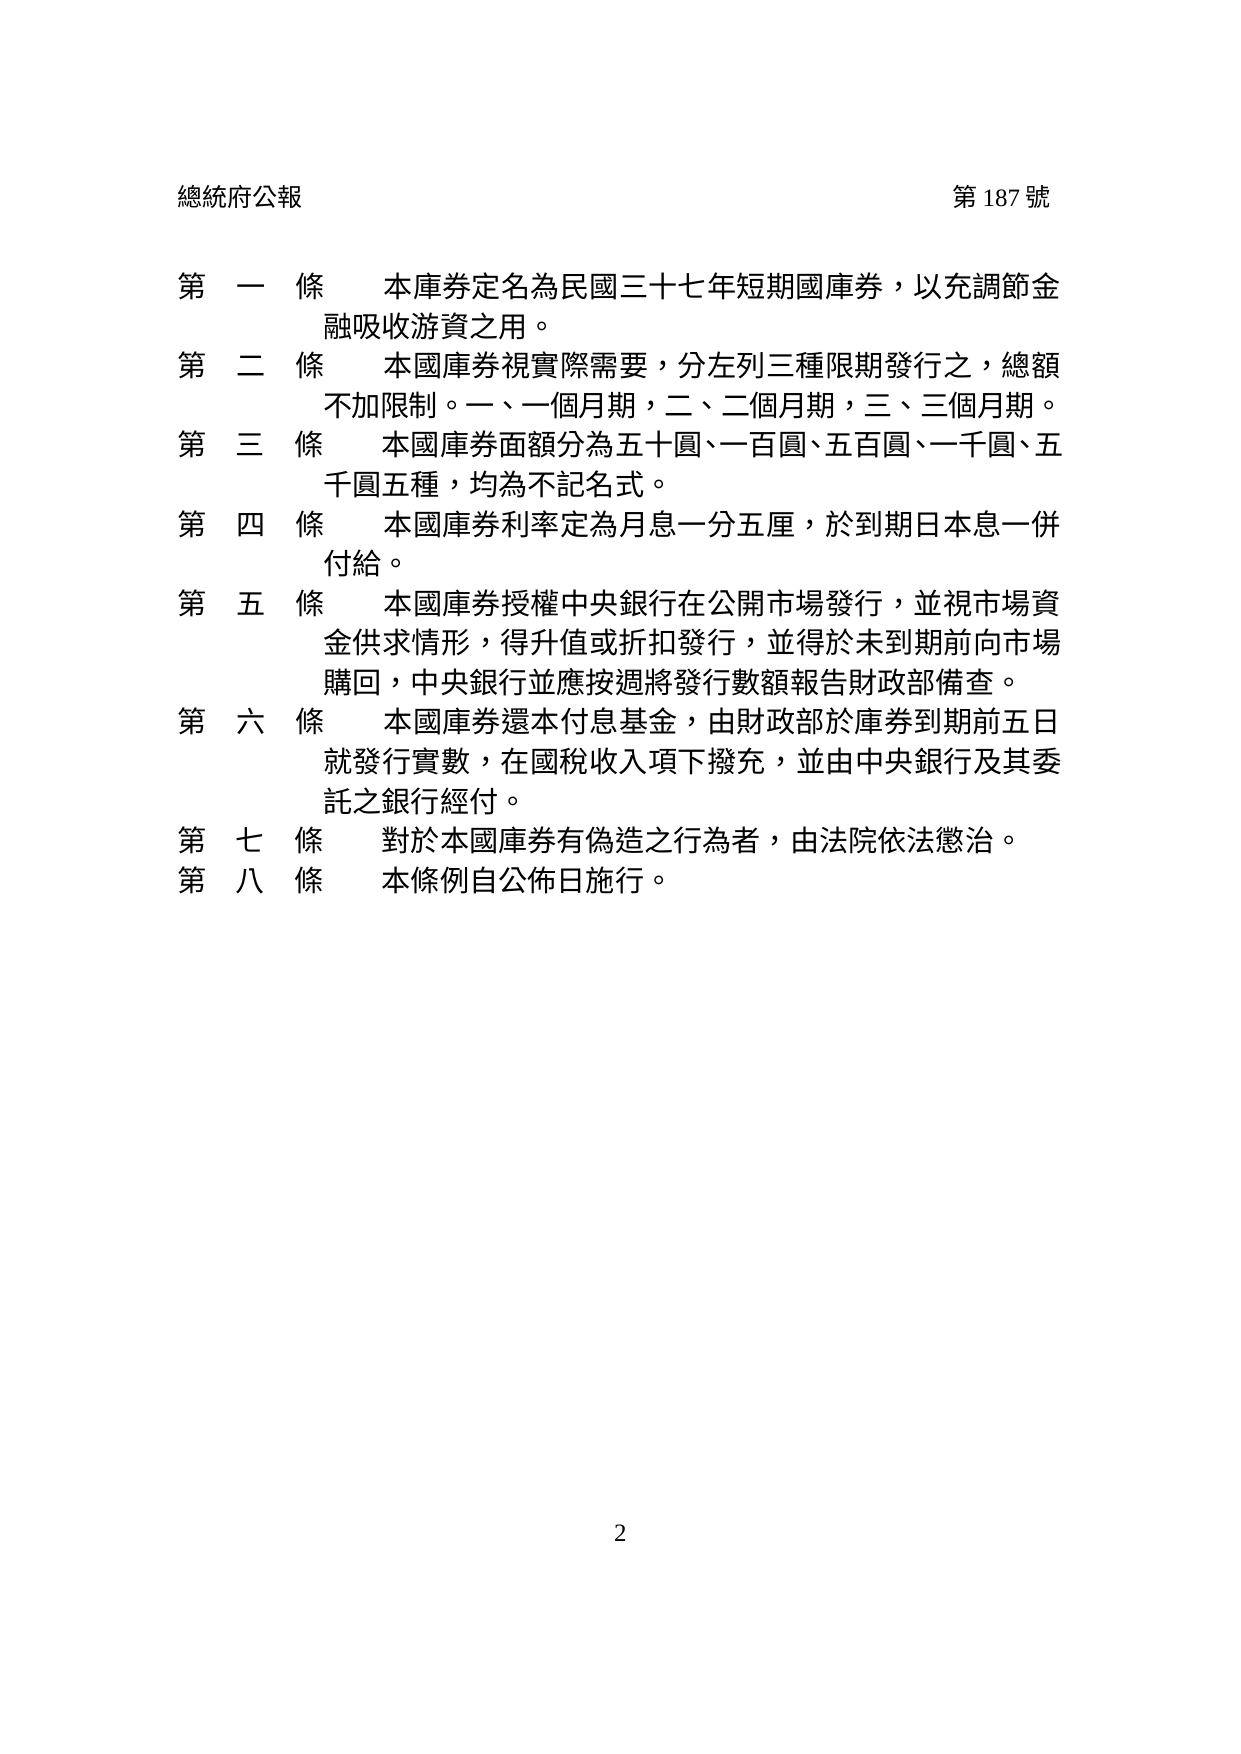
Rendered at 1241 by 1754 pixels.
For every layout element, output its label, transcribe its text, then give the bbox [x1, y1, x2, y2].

text 第 二 條 本國庫券視實際需要，分左列三種限期發行之，總額不加限制。一、一個月期，二、二個月期，三、三個月期。 [177, 345, 1063, 424]
text 第 六 條 本國庫券還本付息基金，由財政部於庫券到期前五日，就發行實數，在國稅收入項下撥充，並由中央銀行及其委託之銀行經付。 [177, 701, 1063, 820]
text 第 四 條 本國庫券利率定為月息一分五厘，於到期日本息一併付給。 [177, 503, 1063, 582]
text 第 一 條 本庫券定名為民國三十七年短期國庫券，以充調節金融吸收游資之用。 [177, 266, 1063, 345]
text 第 八 條 本條例自公佈日施行。 [177, 859, 1063, 899]
text 第 七 條 對於本國庫券有偽造之行為者，由法院依法懲治。 [177, 820, 1063, 859]
text 第 三 條 本國庫券面額分為五十圓、一百圓、五百圓、一千圓、五千圓五種，均為不記名式。 [177, 424, 1063, 503]
text 第 五 條 本國庫券授權中央銀行在公開市場發行，並視市場資金供求情形，得升值或折扣發行，並得於未到期前向市場購回，中央銀行並應按週將發行數額報告財政部備查。 [177, 582, 1063, 701]
